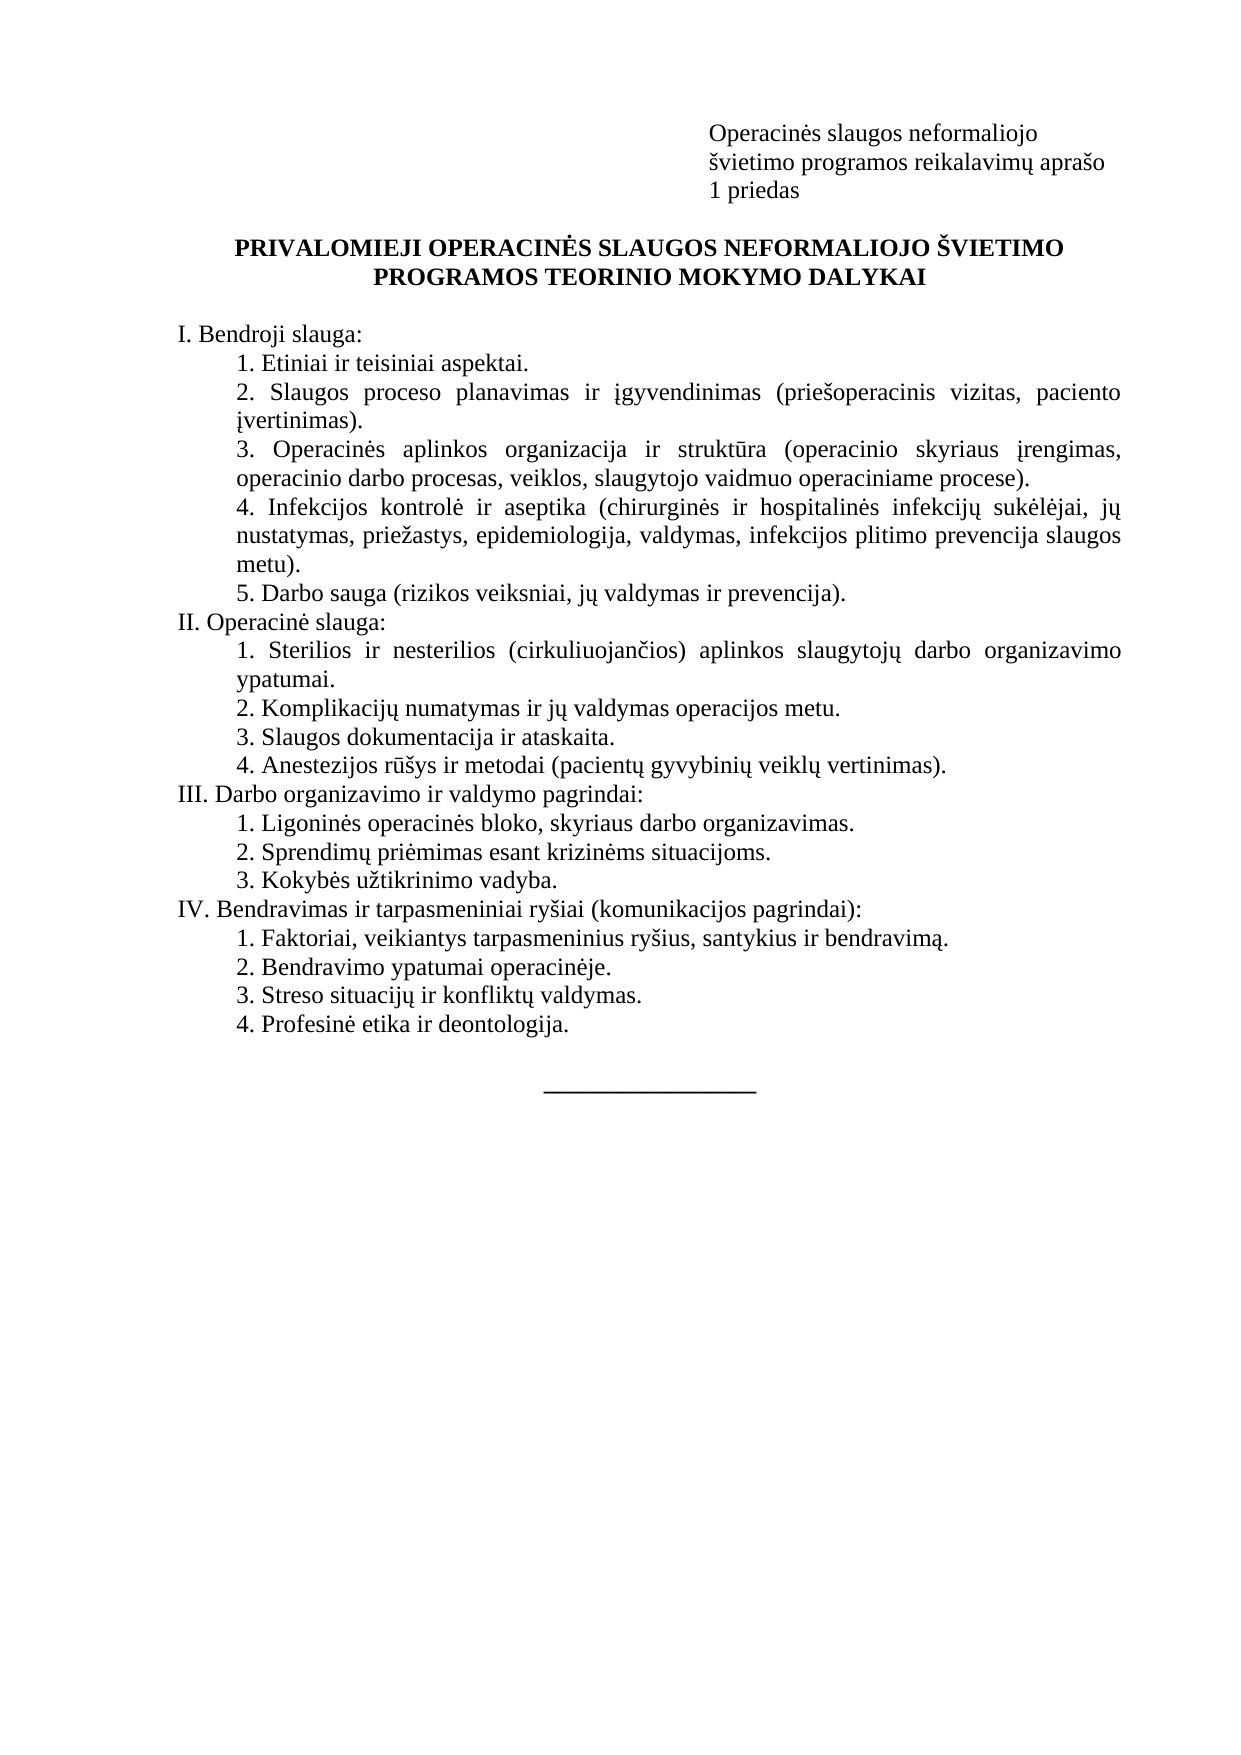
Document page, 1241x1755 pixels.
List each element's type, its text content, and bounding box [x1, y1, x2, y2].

text 2. Komplikacijų numatymas ir jų valdymas operacijos metu. [236, 693, 1122, 722]
text 1. Etiniai ir teisiniai aspektai. [236, 348, 1122, 377]
text švietimo programos reikalavimų aprašo [177, 147, 1122, 176]
text _________________ [177, 1067, 1122, 1096]
text 2. Sprendimų priėmimas esant krizinėms situacijoms. [236, 837, 1122, 866]
text III. Darbo organizavimo ir valdymo pagrindai: [177, 779, 1122, 808]
text Operacinės slaugos neformaliojo [177, 118, 1122, 147]
text 3. Operacinės aplinkos organizacija ir struktūra (operacinio skyriaus įrengimas, operacinio darbo procesas, veiklos, slaugytojo vaidmuo operaciniame procese). [236, 434, 1122, 492]
text 4. Profesinė etika ir deontologija. [236, 1009, 1122, 1038]
text 4. Infekcijos kontrolė ir aseptika (chirurginės ir hospitalinės infekcijų sukėlėjai, jų nustatymas, priežastys, epidemiologija, valdymas, infekcijos plitimo prevencija slaugos metu). [236, 492, 1122, 578]
text 3. Kokybės užtikrinimo vadyba. [236, 866, 1122, 894]
text 5. Darbo sauga (rizikos veiksniai, jų valdymas ir prevencija). [236, 578, 1122, 607]
text 1. Ligoninės operacinės bloko, skyriaus darbo organizavimas. [236, 808, 1122, 837]
text 1. Faktoriai, veikiantys tarpasmeninius ryšius, santykius ir bendravimą. [236, 923, 1122, 952]
text IV. Bendravimas ir tarpasmeniniai ryšiai (komunikacijos pagrindai): [177, 894, 1122, 923]
text 1 priedas [177, 176, 1122, 204]
text 3. Streso situacijų ir konfliktų valdymas. [236, 981, 1122, 1009]
text II. Operacinė slauga: [177, 607, 1122, 636]
text 3. Slaugos dokumentacija ir ataskaita. [236, 722, 1122, 751]
text 4. Anestezijos rūšys ir metodai (pacientų gyvybinių veiklų vertinimas). [236, 751, 1122, 779]
text 1. Sterilios ir nesterilios (cirkuliuojančios) aplinkos slaugytojų darbo organizavimo ypatumai. [236, 636, 1122, 693]
text PRIVALOMIEJI OPERACINĖS SLAUGOS NEFORMALIOJO ŠVIETIMO PROGRAMOS TEORINIO MOKYMO DALYKAI [177, 233, 1122, 291]
text I. Bendroji slauga: [177, 319, 1122, 348]
text 2. Slaugos proceso planavimas ir įgyvendinimas (priešoperacinis vizitas, paciento įvertinimas). [236, 377, 1122, 434]
text 2. Bendravimo ypatumai operacinėje. [236, 952, 1122, 981]
